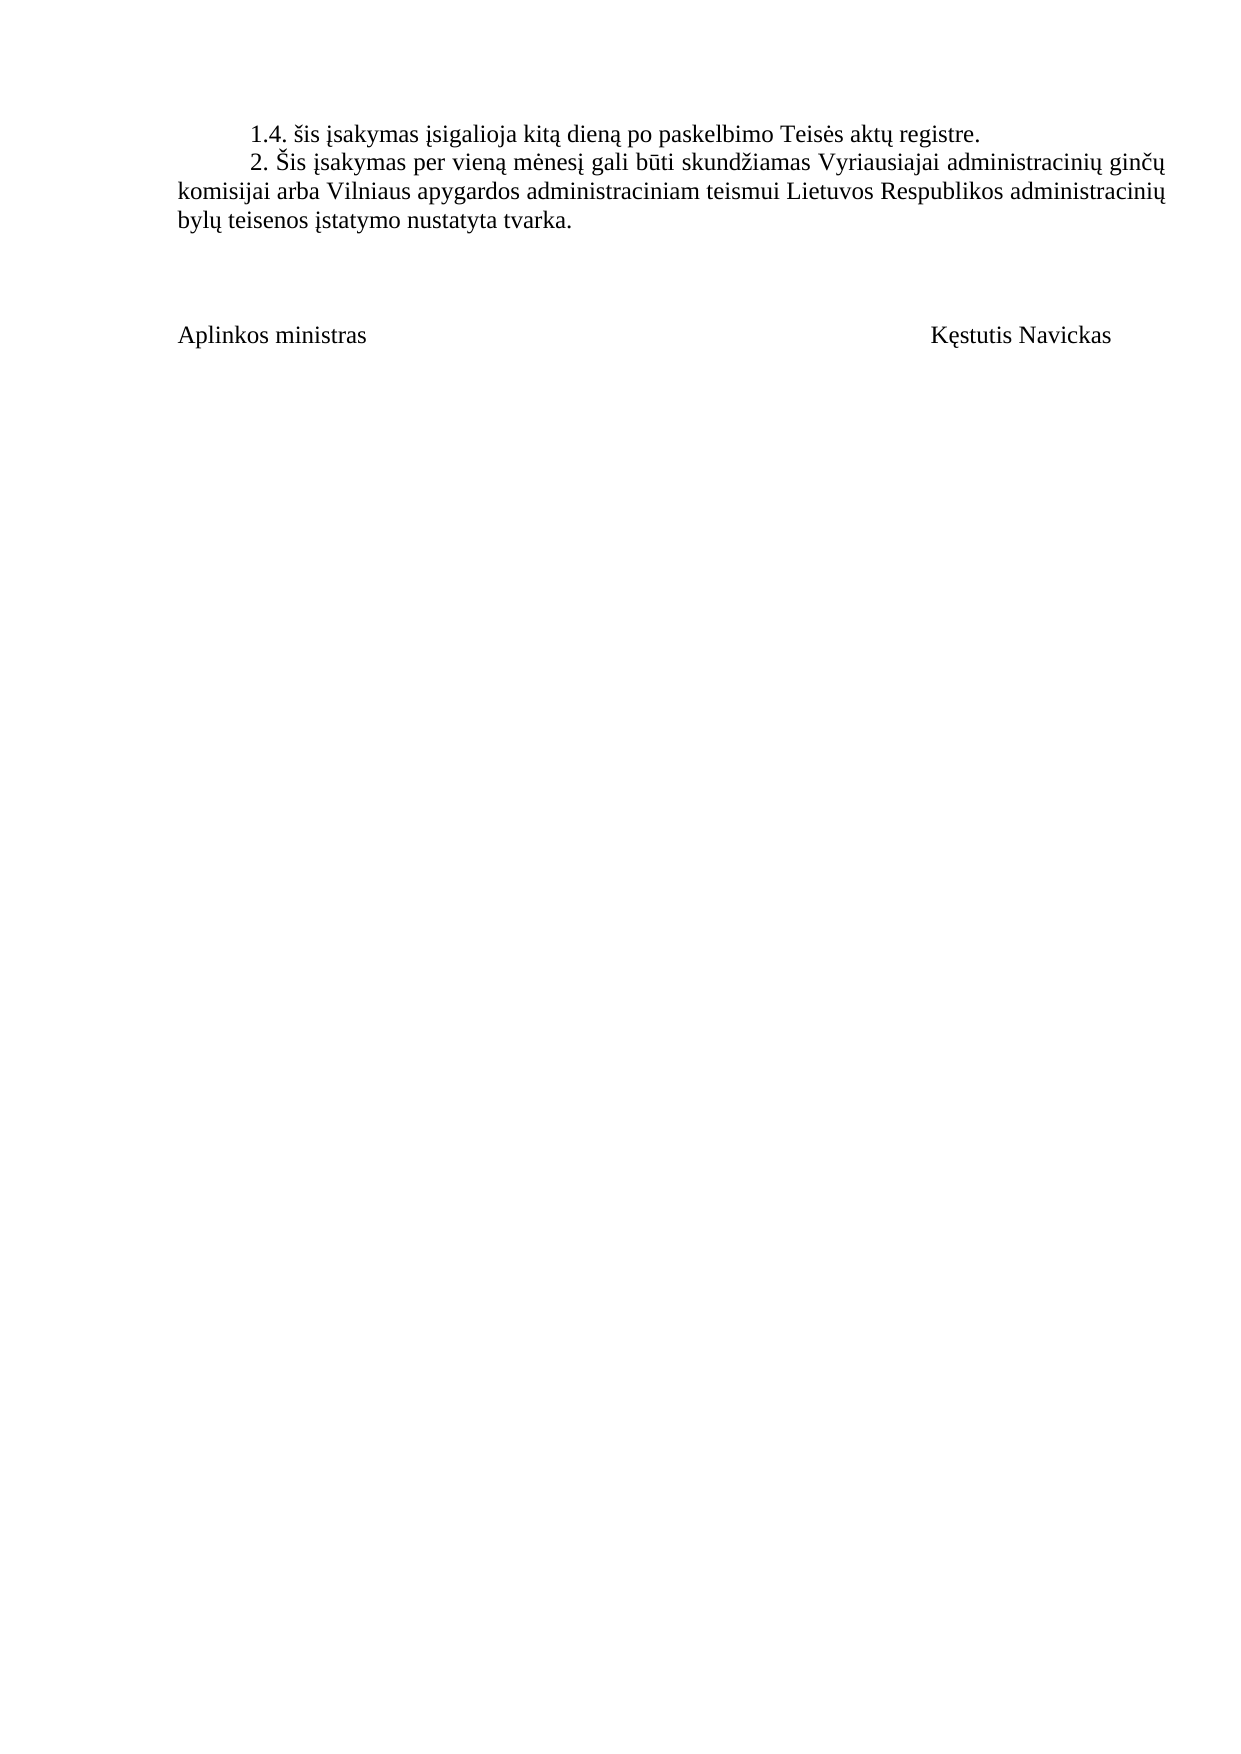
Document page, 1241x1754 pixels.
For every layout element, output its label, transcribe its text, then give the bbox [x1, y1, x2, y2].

text Aplinkos ministras Kęstutis Navickas [177, 320, 1167, 349]
text 2. Šis įsakymas per vieną mėnesį gali būti skundžiamas Vyriausiajai administracinių ginčų komisijai arba Vilniaus apygardos administraciniam teismui Lietuvos Respublikos administracinių bylų teisenos įstatymo nustatyta tvarka. [177, 147, 1166, 234]
text 1.4. šis įsakymas įsigalioja kitą dieną po paskelbimo Teisės aktų registre. [177, 119, 1166, 147]
